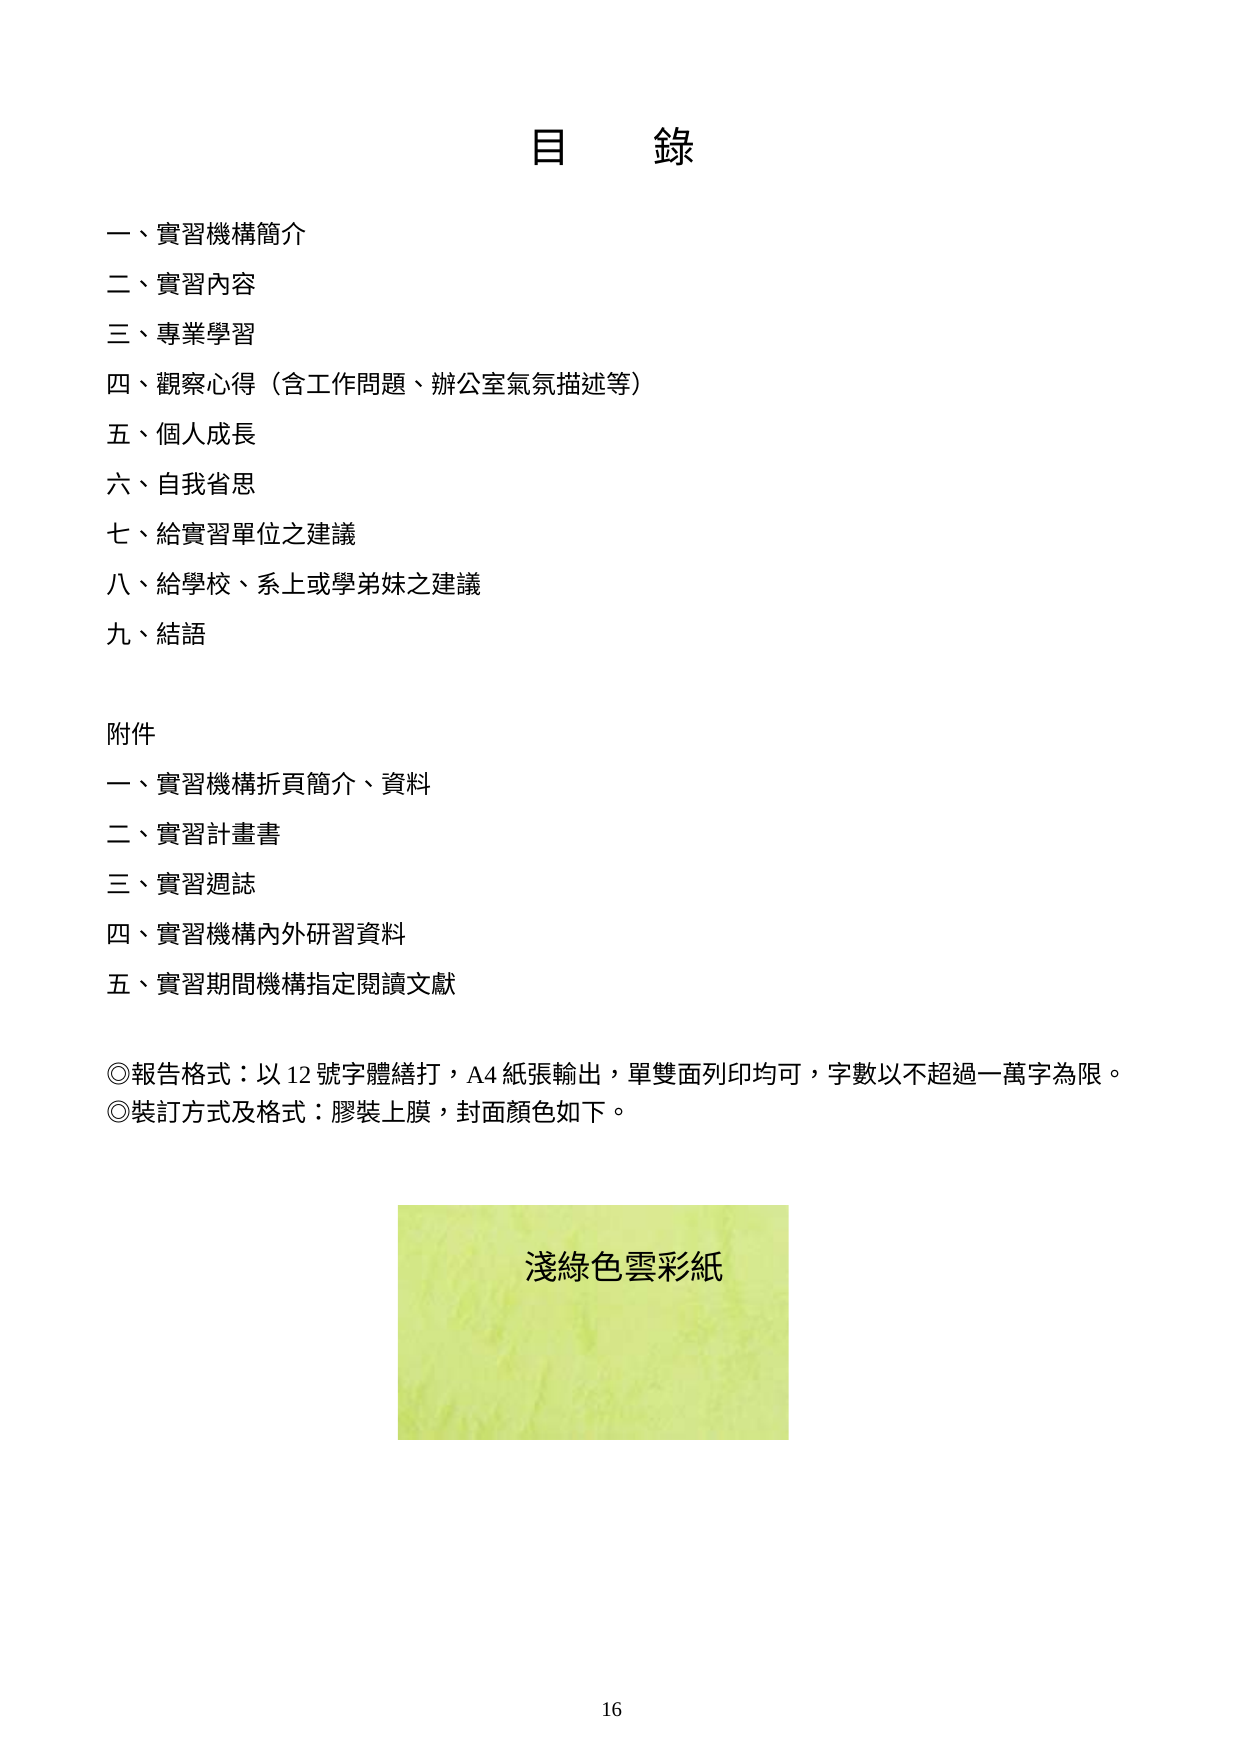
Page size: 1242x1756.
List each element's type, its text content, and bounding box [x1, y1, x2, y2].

text 七、給實習單位之建議 [106, 504, 1117, 554]
text 五、實習期間機構指定閱讀文獻 [106, 954, 1117, 1004]
picture [397, 1205, 789, 1440]
text 目 錄 [106, 114, 1117, 175]
text 九、結語 [106, 604, 1117, 654]
text 三、實習週誌 [106, 854, 1117, 904]
text 二、實習內容 [106, 254, 1117, 304]
text ◎報告格式：以12號字體繕打，A4紙張輸出，單雙面列印均可，字數以不超過一萬字為限。 [106, 1054, 1117, 1091]
text 一、實習機構折頁簡介、資料 [106, 754, 1117, 804]
text 八、給學校、系上或學弟妹之建議 [106, 554, 1117, 604]
text 附件 [106, 704, 1117, 754]
text 二、實習計畫書 [106, 804, 1117, 854]
text 五、個人成長 [106, 404, 1117, 454]
text 三、專業學習 [106, 304, 1117, 354]
text ◎裝訂方式及格式：膠裝上膜，封面顏色如下。 [106, 1091, 1117, 1129]
text 四、實習機構內外研習資料 [106, 904, 1117, 954]
text 一、實習機構簡介 [106, 204, 1117, 254]
text 淺綠色雲彩紙 [789, 1241, 1117, 1289]
text 六、自我省思 [106, 454, 1117, 504]
text 四、觀察心得（含工作問題、辦公室氣氛描述等） [106, 354, 1117, 404]
text 淺綠色雲彩紙 [106, 1241, 397, 1289]
